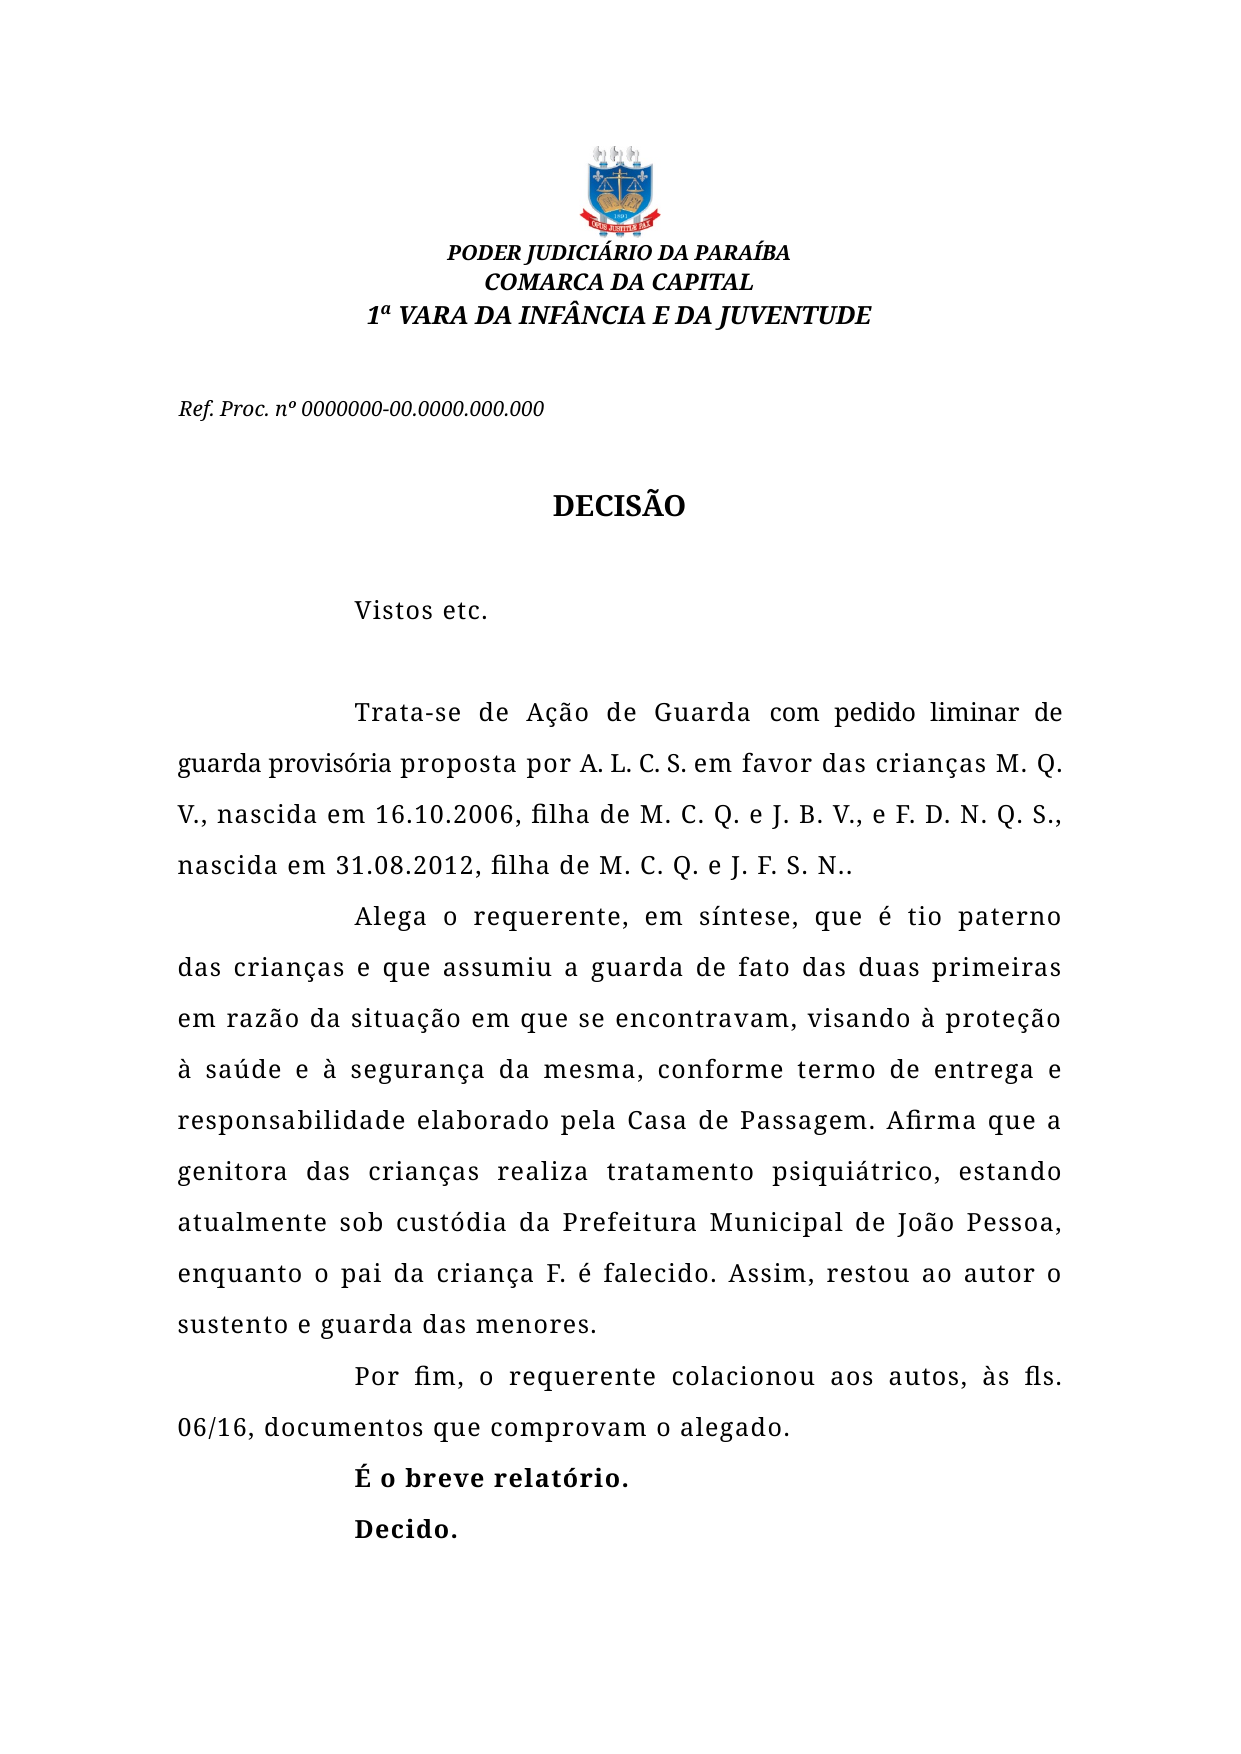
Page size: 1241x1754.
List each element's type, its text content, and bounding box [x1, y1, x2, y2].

text Por fim, o requerente colacionou aos autos, às fls. 06/16, documentos que comprovam o alegado. [177, 1358, 1063, 1443]
text É o breve relatório. [177, 1460, 1063, 1494]
text PODER JUDICIÁRIO DA PARAÍBA [177, 238, 1063, 266]
text Trata-se de Ação de Guarda com pedido liminar de guarda provisória proposta por A. L. C. S. em favor das crianças M. Q. V., nascida em 16.10.2006, filha de M. C. Q. e J. B. V., e F. D. N. Q. S., nascida em 31.08.2012, filha de M. C. Q. e J. F. S. N.. [177, 695, 1063, 882]
text Ref. Proc. nº 0000000-00.0000.000.000 [177, 394, 1063, 422]
text DECISÃO [176, 485, 1063, 524]
text Decido. [177, 1511, 1063, 1545]
text Vistos etc. [177, 593, 1063, 627]
text Alega o requerente, em síntese, que é tio paterno das crianças e que assumiu a guarda de fato das duas primeiras em razão da situação em que se encontravam, visando à proteção à saúde e à segurança da mesma, conforme termo de entrega e responsabilidade elaborado pela Casa de Passagem. Afirma que a genitora das crianças realiza tratamento psiquiátrico, estando atualmente sob custódia da Prefeitura Municipal de João Pessoa, enquanto o pai da criança F. é falecido. Assim, restou ao autor o sustento e guarda das menores. [177, 899, 1063, 1341]
text 1a VARA DA INFÂNCIA E DA JUVENTUDE [177, 297, 1063, 331]
picture [579, 146, 661, 238]
text COMARCA DA CAPITAL [177, 266, 1063, 297]
